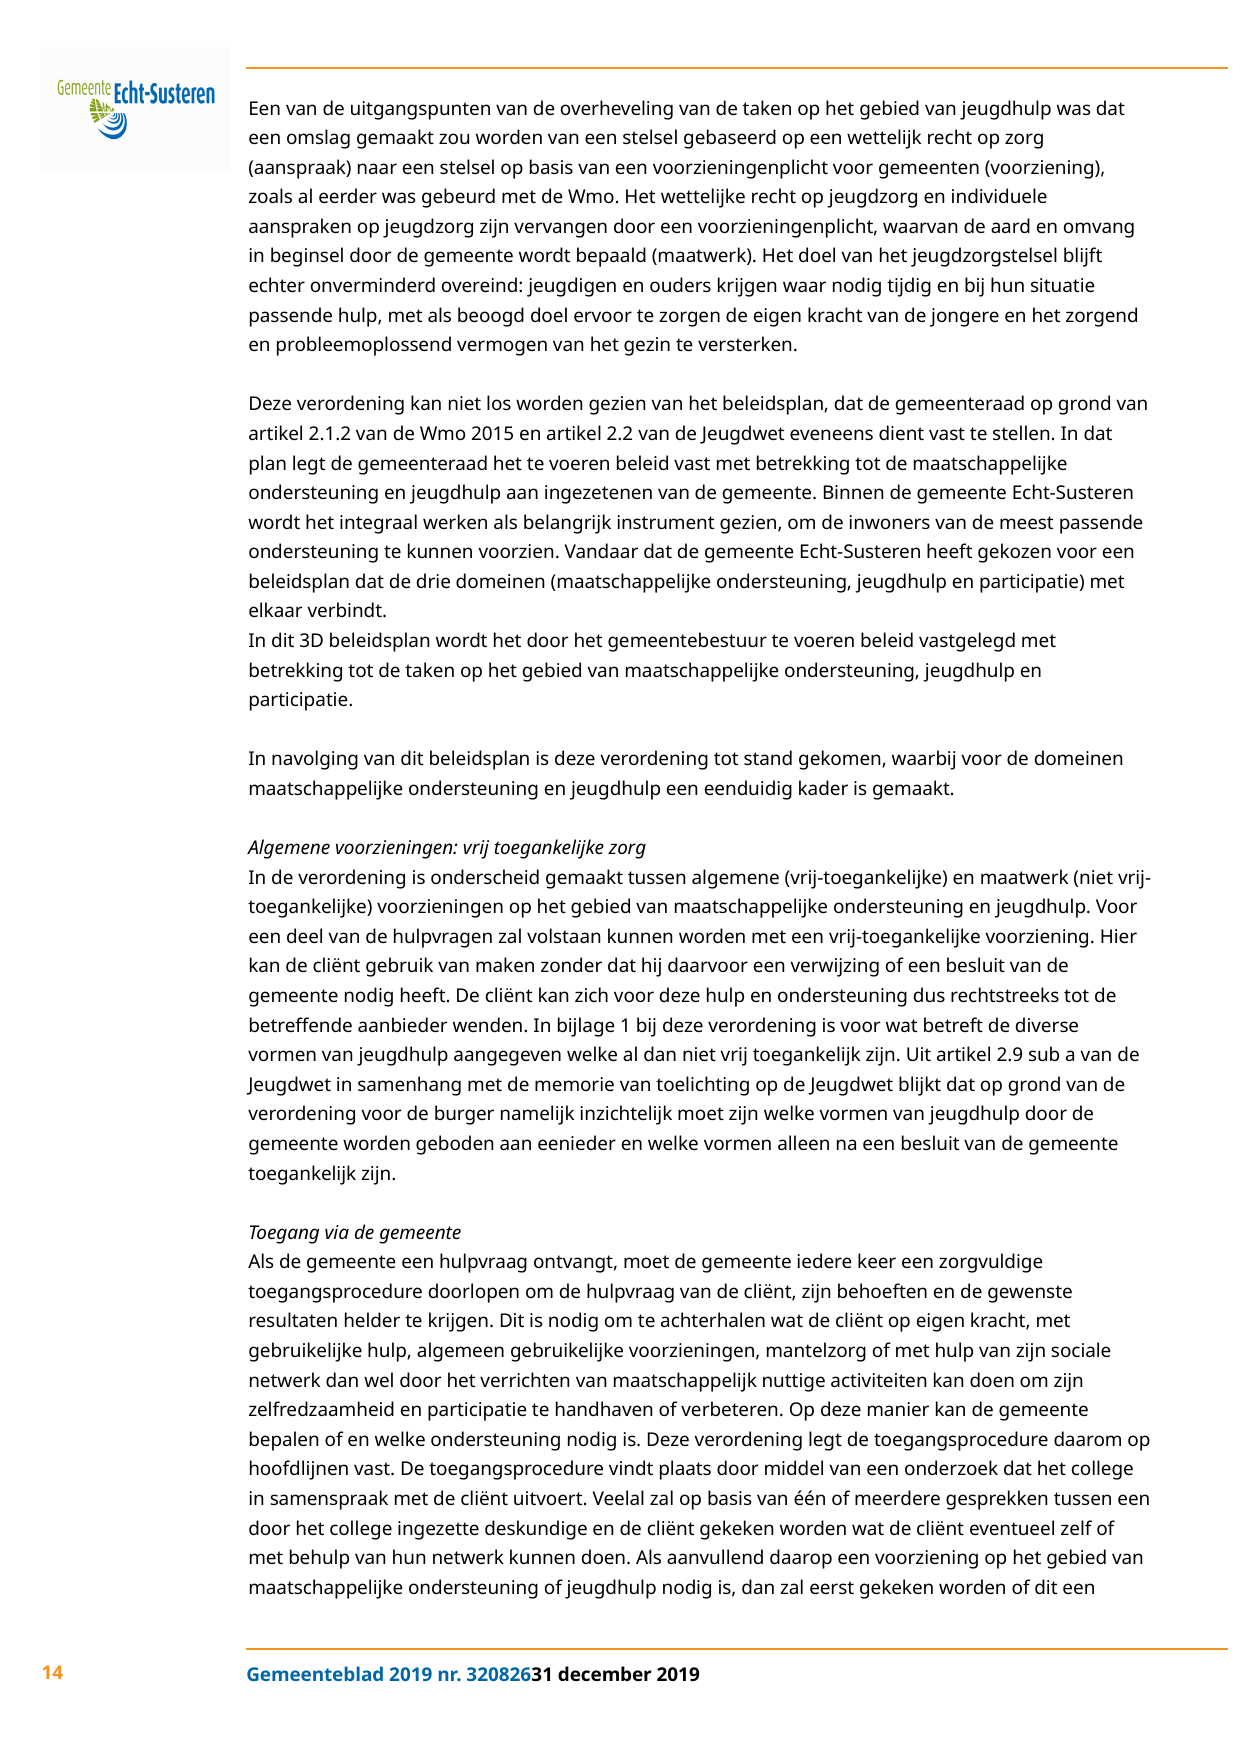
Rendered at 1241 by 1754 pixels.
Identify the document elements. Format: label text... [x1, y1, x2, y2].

text Een van de uitgangspunten van de overheveling van de taken op het gebied van jeugdhulp was dat een omslag gemaakt zou worden van een stelsel gebaseerd op een wettelijk recht op zorg (aanspraak) naar een stelsel op basis van een voorzieningenplicht voor gemeenten (voorziening), zoals al eerder was gebeurd met de Wmo. Het wettelijke recht op jeugdzorg en individuele aanspraken op jeugdzorg zijn vervangen door een voorzieningenplicht, waarvan de aard en omvang in beginsel door de gemeente wordt bepaald (maatwerk). Het doel van het jeugdzorgstelsel blijft echter onverminderd overeind: jeugdigen en ouders krijgen waar nodig tijdig en bij hun situatie passende hulp, met als beoogd doel ervoor te zorgen de eigen kracht van de jongere en het zorgend en probleemoplossend vermogen van het gezin te versterken. [248, 95, 1152, 357]
picture [41, 47, 231, 172]
text Algemene voorzieningen: vrij toegankelijke zorg [248, 834, 1152, 860]
text In navolging van dit beleidsplan is deze verordening tot stand gekomen, waarbij voor de domeinen maatschappelijke ondersteuning en jeugdhulp een eenduidig kader is gemaakt. [248, 746, 1152, 801]
text In dit 3D beleidsplan wordt het door het gemeentebestuur te voeren beleid vastgelegd met betrekking tot de taken op het gebied van maatschappelijke ondersteuning, jeugdhulp en participatie. [248, 627, 1152, 712]
text In de verordening is onderscheid gemaakt tussen algemene (vrij-toegankelijke) en maatwerk (niet vrij-toegankelijke) voorzieningen op het gebied van maatschappelijke ondersteuning en jeugdhulp. Voor een deel van de hulpvragen zal volstaan kunnen worden met een vrij-toegankelijke voorziening. Hier kan de cliënt gebruik van maken zonder dat hij daarvoor een verwijzing of een besluit van de gemeente nodig heeft. De cliënt kan zich voor deze hulp en ondersteuning dus rechtstreeks tot de betreffende aanbieder wenden. In bijlage 1 bij deze verordening is voor wat betreft de diverse vormen van jeugdhulp aangegeven welke al dan niet vrij toegankelijk zijn. Uit artikel 2.9 sub a van de Jeugdwet in samenhang met de memorie van toelichting op de Jeugdwet blijkt dat op grond van de verordening voor de burger namelijk inzichtelijk moet zijn welke vormen van jeugdhulp door de gemeente worden geboden aan eenieder en welke vormen alleen na een besluit van de gemeente toegankelijk zijn. [248, 864, 1152, 1186]
text Deze verordening kan niet los worden gezien van het beleidsplan, dat de gemeenteraad op grond van artikel 2.1.2 van de Wmo 2015 en artikel 2.2 van de Jeugdwet eveneens dient vast te stellen. In dat plan legt de gemeenteraad het te voeren beleid vast met betrekking tot de maatschappelijke ondersteuning en jeugdhulp aan ingezetenen van de gemeente. Binnen de gemeente Echt-Susteren wordt het integraal werken als belangrijk instrument gezien, om de inwoners van de meest passende ondersteuning te kunnen voorzien. Vandaar dat de gemeente Echt-Susteren heeft gekozen voor een beleidsplan dat de drie domeinen (maatschappelijke ondersteuning, jeugdhulp en participatie) met elkaar verbindt. [248, 391, 1152, 623]
text Als de gemeente een hulpvraag ontvangt, moet de gemeente iedere keer een zorgvuldige toegangsprocedure doorlopen om de hulpvraag van de cliënt, zijn behoeften en de gewenste resultaten helder te krijgen. Dit is nodig om te achterhalen wat de cliënt op eigen kracht, met gebruikelijke hulp, algemeen gebruikelijke voorzieningen, mantelzorg of met hulp van zijn sociale netwerk dan wel door het verrichten van maatschappelijk nuttige activiteiten kan doen om zijn zelfredzaamheid en participatie te handhaven of verbeteren. Op deze manier kan de gemeente bepalen of en welke ondersteuning nodig is. Deze verordening legt de toegangsprocedure daarom op hoofdlijnen vast. De toegangsprocedure vindt plaats door middel van een onderzoek dat het college in samenspraak met de cliënt uitvoert. Veelal zal op basis van één of meerdere gesprekken tussen een door het college ingezette deskundige en de cliënt gekeken worden wat de cliënt eventueel zelf of met behulp van hun netwerk kunnen doen. Als aanvullend daarop een voorziening op het gebied van maatschappelijke ondersteuning of jeugdhulp nodig is, dan zal eerst gekeken worden of dit een [248, 1248, 1152, 1600]
text Toegang via de gemeente [248, 1219, 1152, 1245]
